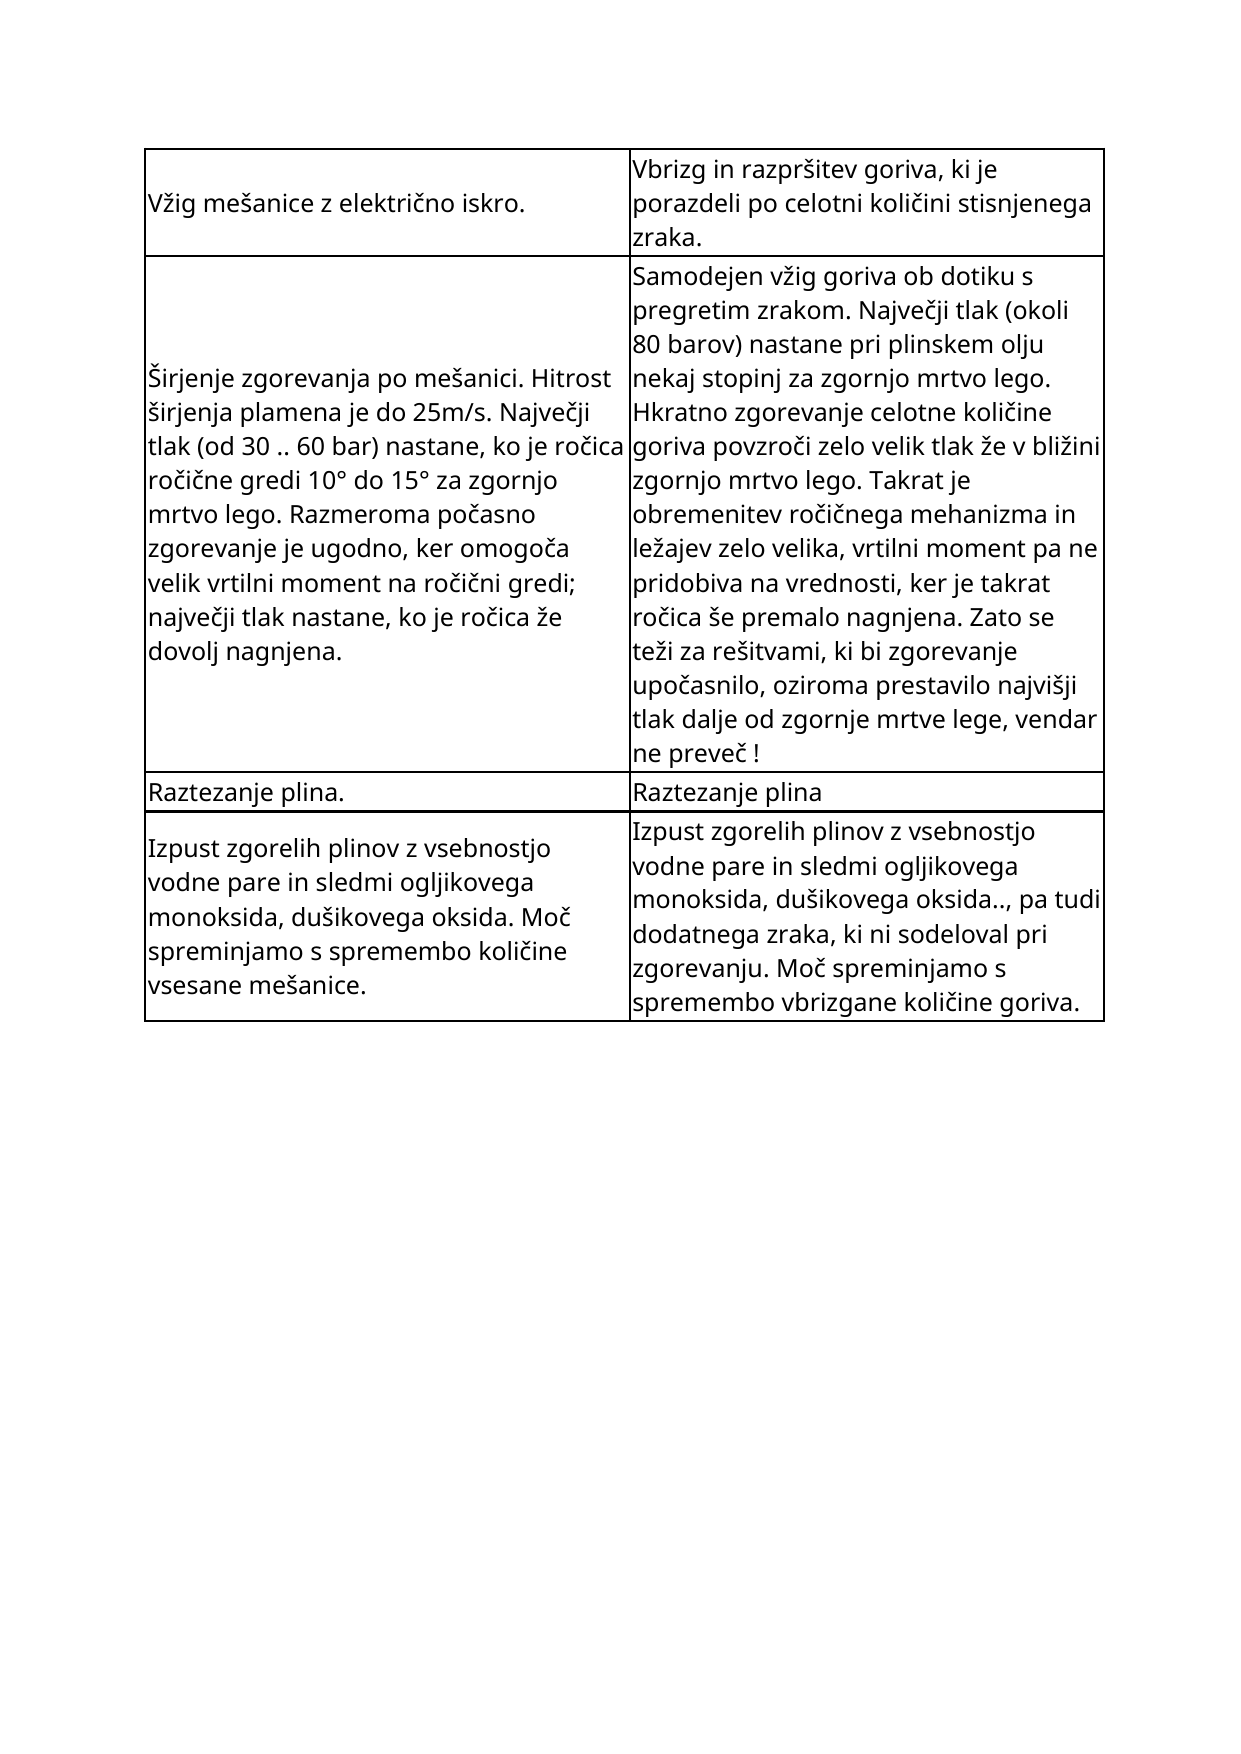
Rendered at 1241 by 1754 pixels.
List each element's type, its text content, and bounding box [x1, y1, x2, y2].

table_cell Širjenje zgorevanja po mešanici. Hitrost širjenja plamena je do 25m/s. Največji tlak (od 30 .. 60 bar) nastane, ko je ročica ročične gredi 10° do 15° za zgornjo mrtvo lego. Razmeroma počasno zgorevanje je ugodno, ker omogoča velik vrtilni moment na ročični gredi; največji tlak nastane, ko je ročica že dovolj nagnjena. [146, 257, 629, 771]
table_cell Izpust zgorelih plinov z vsebnostjo vodne pare in sledmi ogljikovega monoksida, dušikovega oksida.., pa tudi dodatnega zraka, ki ni sodeloval pri zgorevanju. Moč spreminjamo s spremembo vbrizgane količine goriva. [631, 813, 1103, 1020]
table_cell Vžig mešanice z električno iskro. [146, 150, 629, 255]
table_cell Izpust zgorelih plinov z vsebnostjo vodne pare in sledmi ogljikovega monoksida, dušikovega oksida. Moč spreminjamo s spremembo količine vsesane mešanice. [146, 813, 629, 1020]
table_cell Raztezanje plina [631, 773, 1103, 810]
table_cell Raztezanje plina. [146, 773, 629, 810]
table_cell Vbrizg in razpršitev goriva, ki je porazdeli po celotni količini stisnjenega zraka. [631, 150, 1103, 255]
table_cell Samodejen vžig goriva ob dotiku s pregretim zrakom. Največji tlak (okoli 80 barov) nastane pri plinskem olju nekaj stopinj za zgornjo mrtvo lego. Hkratno zgorevanje celotne količine goriva povzroči zelo velik tlak že v bližini zgornjo mrtvo lego. Takrat je obremenitev ročičnega mehanizma in ležajev zelo velika, vrtilni moment pa ne pridobiva na vrednosti, ker je takrat ročica še premalo nagnjena. Zato se teži za rešitvami, ki bi zgorevanje upočasnilo, oziroma prestavilo najvišji tlak dalje od zgornje mrtve lege, vendar ne preveč ! [631, 257, 1103, 771]
